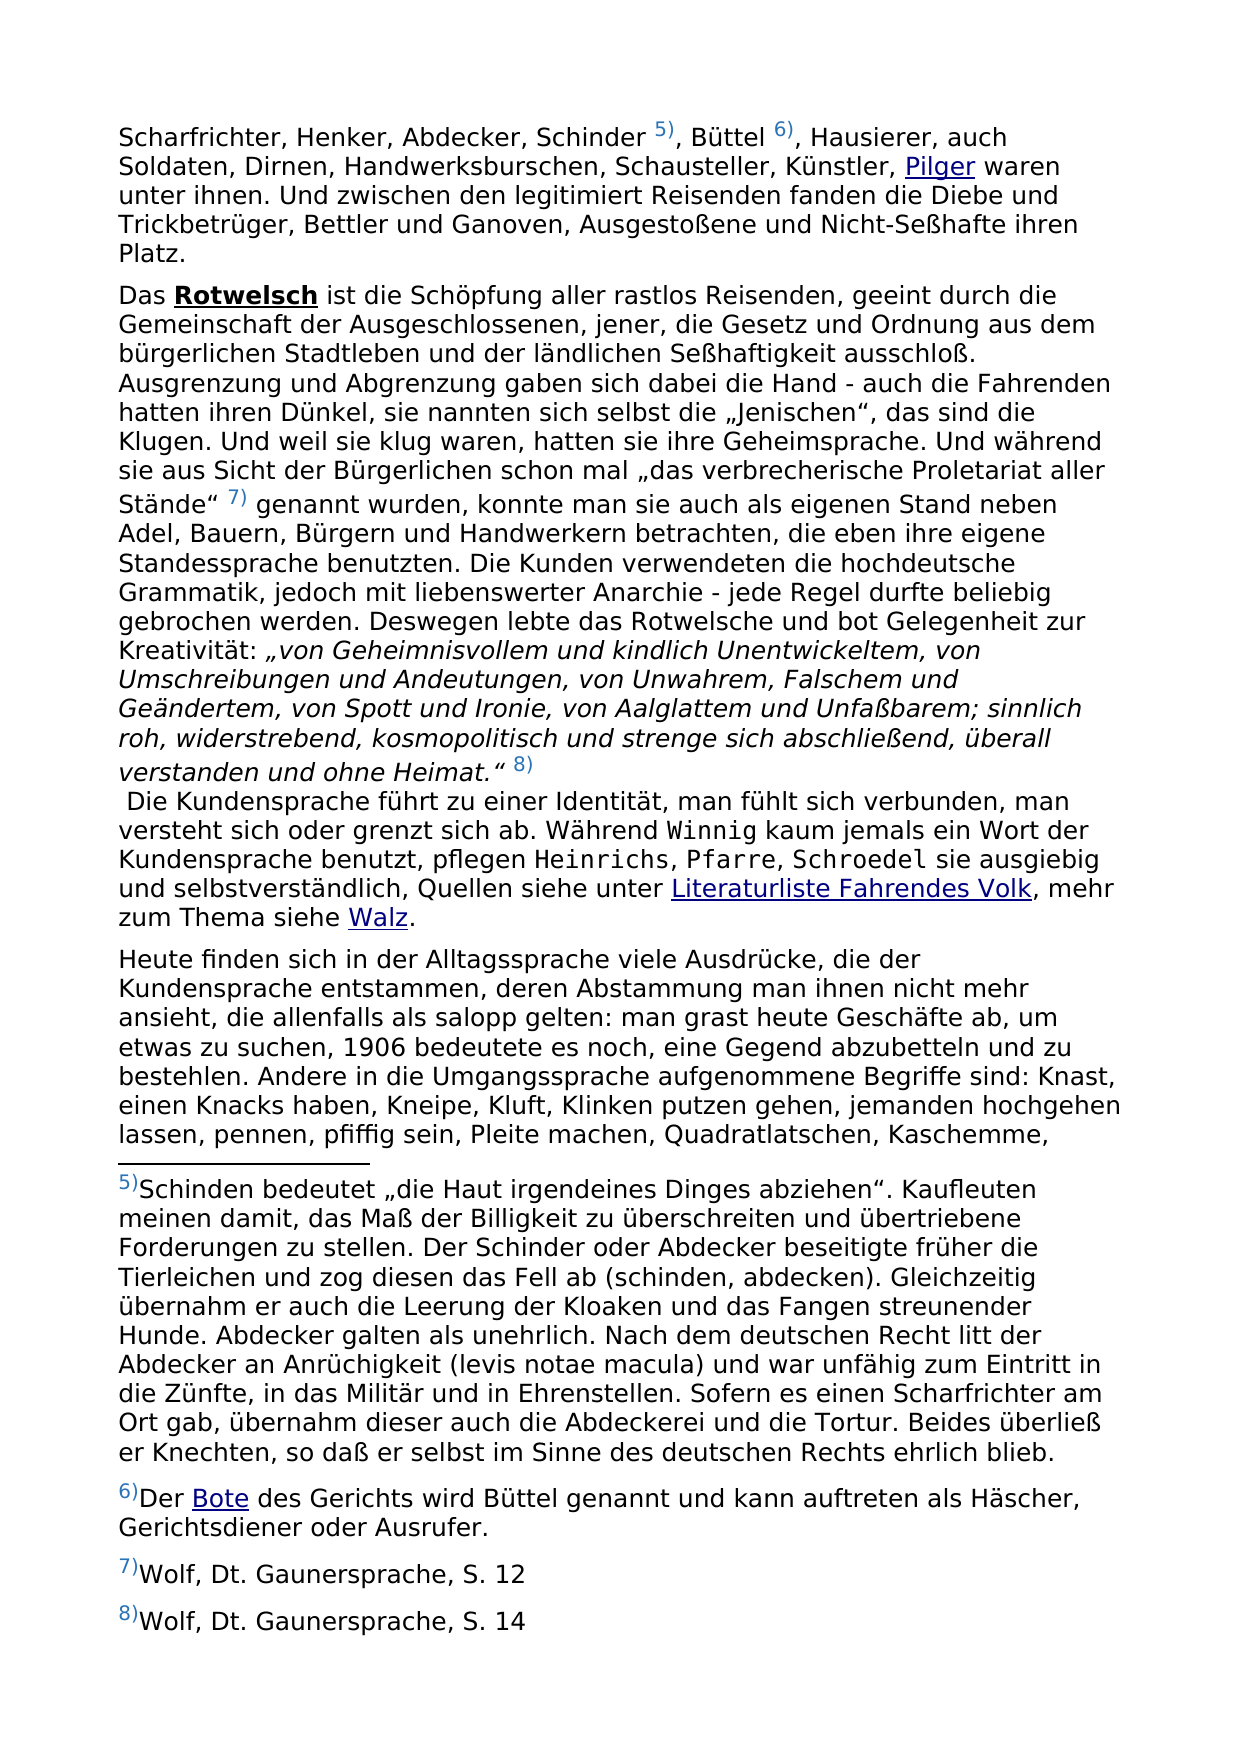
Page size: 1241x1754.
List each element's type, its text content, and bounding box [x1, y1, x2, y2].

text Wolf, Dt. Gaunersprache, S. 14 [118, 1602, 1122, 1636]
text Wolf, Dt. Gaunersprache, S. 12 [118, 1555, 1122, 1589]
text Scharfrichter, Henker, Abdecker, Schinder , Büttel , Hausierer, auch Soldaten, Dirnen, Handwerksburschen, Schausteller, Künstler, Pilger waren unter ihnen. Und zwischen den legitimiert Reisenden fanden die Diebe und Trickbetrüger, Bettler und Ganoven, Ausgestoßene und Nicht-Seßhafte ihren Platz. [118, 118, 1122, 269]
text Das Rotwelsch ist die Schöpfung aller rastlos Reisenden, geeint durch die Gemeinschaft der Ausgeschlossenen, jener, die Gesetz und Ordnung aus dem bürgerlichen Stadtleben und der ländlichen Seßhaftigkeit ausschloß. Ausgrenzung und Abgrenzung gaben sich dabei die Hand - auch die Fahrenden hatten ihren Dünkel, sie nannten sich selbst die „Jenischen“, das sind die Klugen. Und weil sie klug waren, hatten sie ihre Geheimsprache. Und während sie aus Sicht der Bürgerlichen schon mal „das verbrecherische Proletariat aller Stände“ genannt wurden, konnte man sie auch als eigenen Stand neben Adel, Bauern, Bürgern und Handwerkern betrachten, die eben ihre eigene Standessprache benutzten. Die Kunden verwendeten die hochdeutsche Grammatik, jedoch mit liebenswerter Anarchie - jede Regel durfte beliebig gebrochen werden. Deswegen lebte das Rotwelsche und bot Gelegenheit zur Kreativität: „von Geheimnisvollem und kindlich Unentwickeltem, von Umschreibungen und Andeutungen, von Unwahrem, Falschem und Geändertem, von Spott und Ironie, von Aalglattem und Unfaßbarem; sinnlich roh, widerstrebend, kosmopolitisch und strenge sich abschließend, überall verstanden und ohne Heimat.“ Die Kundensprache führt zu einer Identität, man fühlt sich verbunden, man versteht sich oder grenzt sich ab. Während Winnig kaum jemals ein Wort der Kundensprache benutzt, pflegen Heinrichs, Pfarre, Schroedel sie ausgiebig und selbstverständlich, Quellen siehe unter Literaturliste Fahrendes Volk, mehr zum Thema siehe Walz. [118, 281, 1122, 933]
text Heute finden sich in der Alltagssprache viele Ausdrücke, die der Kundensprache entstammen, deren Abstammung man ihnen nicht mehr ansieht, die allenfalls als salopp gelten: man grast heute Geschäfte ab, um etwas zu suchen, 1906 bedeutete es noch, eine Gegend abzubetteln und zu bestehlen. Andere in die Umgangssprache aufgenommene Begriffe sind: Knast, einen Knacks haben, Kneipe, Kluft, Klinken putzen gehen, jemanden hochgehen lassen, pennen, pfiffig sein, Pleite machen, Quadratlatschen, Kaschemme, [118, 945, 1122, 1149]
text Der Bote des Gerichts wird Büttel genannt und kann auftreten als Häscher, Gerichtsdiener oder Ausrufer. [118, 1479, 1122, 1543]
text Schinden bedeutet „die Haut irgendeines Dinges abziehen“. Kaufleuten meinen damit, das Maß der Billigkeit zu überschreiten und übertriebene Forderungen zu stellen. Der Schinder oder Abdecker beseitigte früher die Tierleichen und zog diesen das Fell ab (schinden, abdecken). Gleichzeitig übernahm er auch die Leerung der Kloaken und das Fangen streunender Hunde. Abdecker galten als unehrlich. Nach dem deutschen Recht litt der Abdecker an Anrüchigkeit (levis notae macula) und war unfähig zum Eintritt in die Zünfte, in das Militär und in Ehrenstellen. Sofern es einen Scharfrichter am Ort gab, übernahm dieser auch die Abdeckerei und die Tortur. Beides überließ er Knechten, so daß er selbst im Sinne des deutschen Rechts ehrlich blieb. [118, 1170, 1122, 1467]
